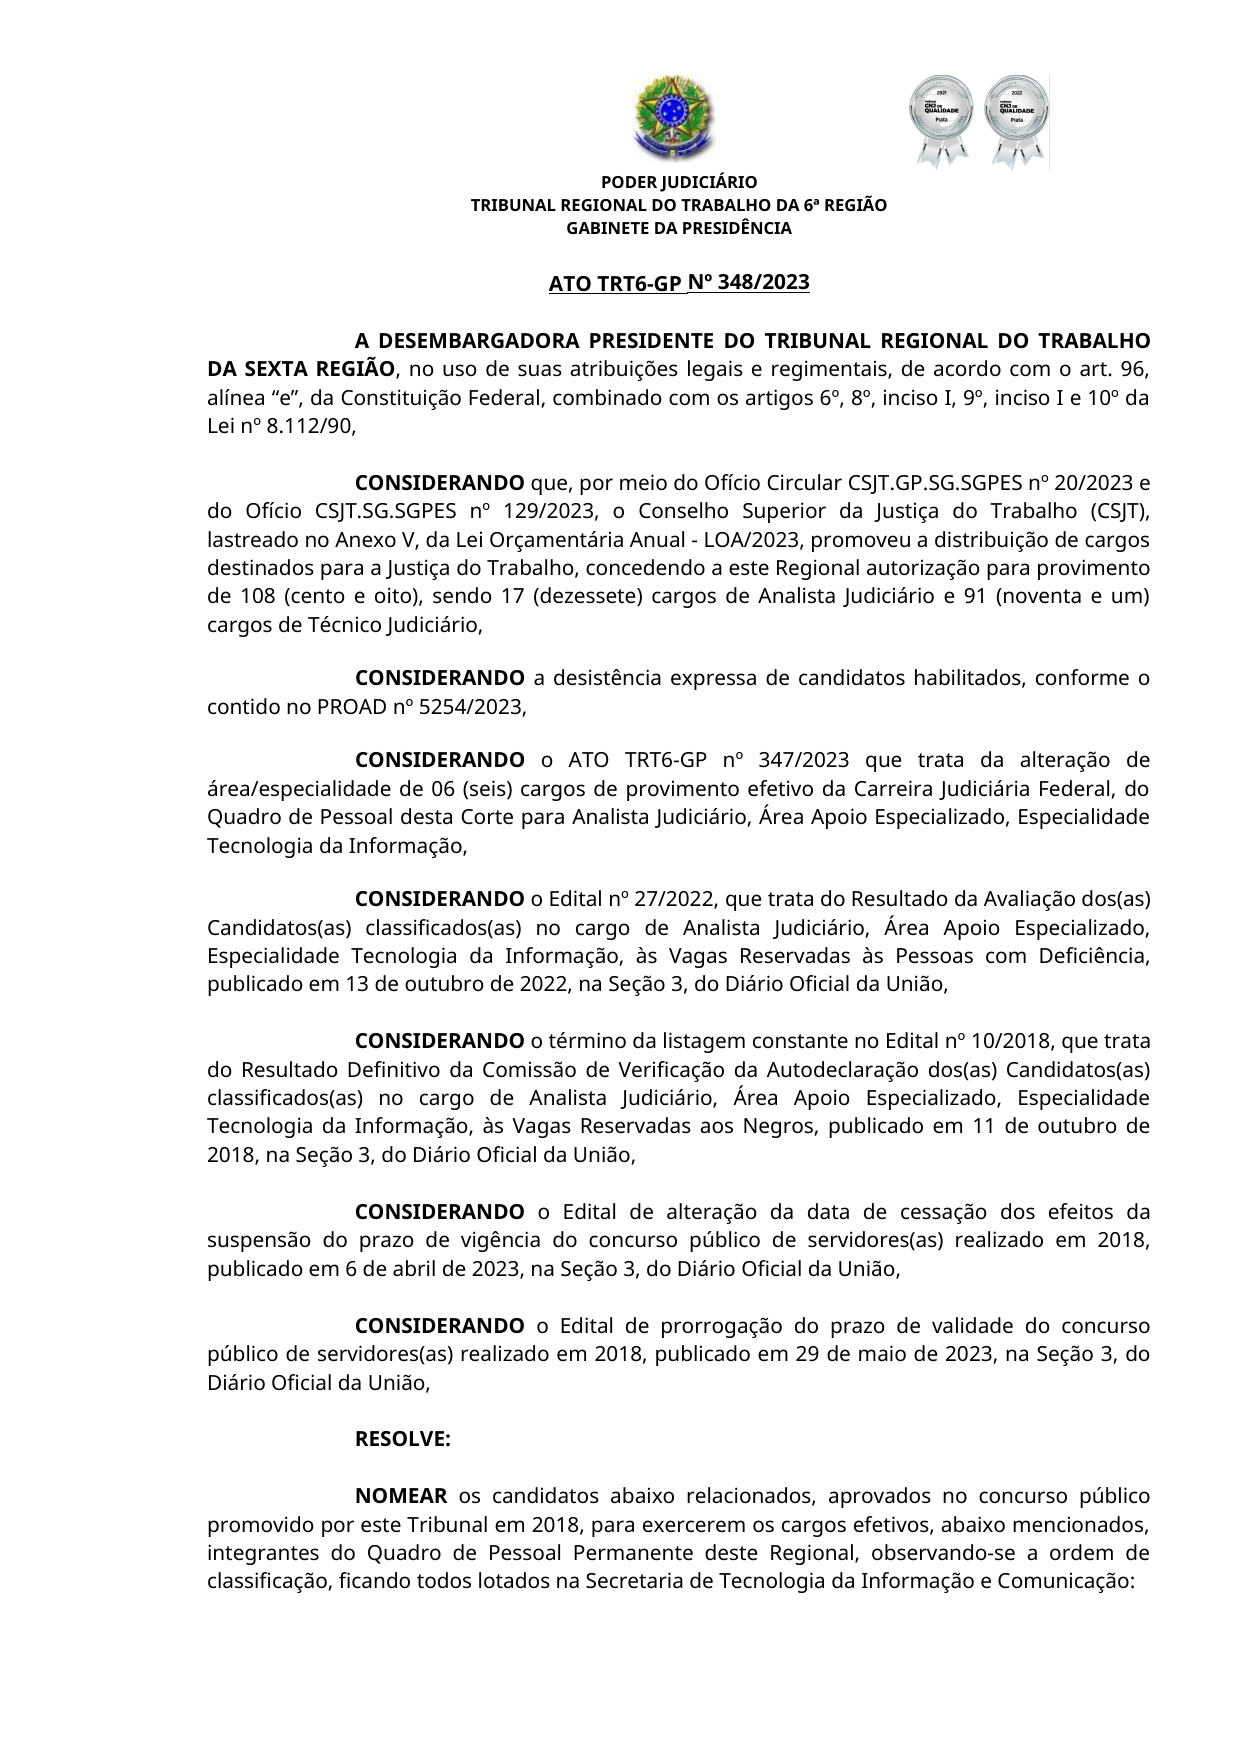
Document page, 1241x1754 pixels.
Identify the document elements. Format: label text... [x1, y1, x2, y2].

subtitle CONSIDERANDO o Edital nº 27/2022, que trata do Resultado da Avaliação dos(as) Candidatos(as) classificados(as) no cargo de Analista Judiciário, Área Apoio Especializado, Especialidade Tecnologia da Informação, às Vagas Reservadas às Pessoas com Deficiência, publicado em 13 de outubro de 2022, na Seção 3, do Diário Oficial da União, [207, 884, 1152, 998]
picture [631, 74, 717, 163]
subtitle CONSIDERANDO o ATO TRT6-GP nº 347/2023 que trata da alteração de área/especialidade de 06 (seis) cargos de provimento efetivo da Carreira Judiciária Federal, do Quadro de Pessoal desta Corte para Analista Judiciário, Área Apoio Especializado, Especialidade Tecnologia da Informação, [207, 745, 1152, 859]
subtitle RESOLVE: [207, 1424, 1152, 1453]
subtitle CONSIDERANDO o Edital de prorrogação do prazo de validade do concurso público de servidores(as) realizado em 2018, publicado em 29 de maio de 2023, na Seção 3, do Diário Oficial da União, [207, 1311, 1152, 1396]
picture [895, 75, 1052, 171]
subtitle ATO TRT6-GP Nº 348/2023 [207, 267, 1152, 297]
subtitle CONSIDERANDO que, por meio do Ofício Circular CSJT.GP.SG.SGPES nº 20/2023 e do Ofício CSJT.SG.SGPES nº 129/2023, o Conselho Superior da Justiça do Trabalho (CSJT), lastreado no Anexo V, da Lei Orçamentária Anual - LOA/2023, promoveu a distribuição de cargos destinados para a Justiça do Trabalho, concedendo a este Regional autorização para provimento de 108 (cento e oito), sendo 17 (dezessete) cargos de Analista Judiciário e 91 (noventa e um) cargos de Técnico Judiciário, [207, 468, 1152, 638]
subtitle NOMEAR os candidatos abaixo relacionados, aprovados no concurso público promovido por este Tribunal em 2018, para exercerem os cargos efetivos, abaixo mencionados, integrantes do Quadro de Pessoal Permanente deste Regional, observando-se a ordem de classificação, ficando todos lotados na Secretaria de Tecnologia da Informação e Comunicação: [207, 1481, 1152, 1595]
subtitle A DESEMBARGADORA PRESIDENTE DO TRIBUNAL REGIONAL DO TRABALHO DA SEXTA REGIÃO, no uso de suas atribuições legais e regimentais, de acordo com o art. 96, alínea “e”, da Constituição Federal, combinado com os artigos 6º, 8º, inciso I, 9º, inciso I e 10º da Lei nº 8.112/90, [207, 326, 1152, 439]
subtitle CONSIDERANDO a desistência expressa de candidatos habilitados, conforme o contido no PROAD nº 5254/2023, [207, 663, 1152, 720]
subtitle CONSIDERANDO o término da listagem constante no Edital nº 10/2018, que trata do Resultado Definitivo da Comissão de Verificação da Autodeclaração dos(as) Candidatos(as) classificados(as) no cargo de Analista Judiciário, Área Apoio Especializado, Especialidade Tecnologia da Informação, às Vagas Reservadas aos Negros, publicado em 11 de outubro de 2018, na Seção 3, do Diário Oficial da União, [207, 1026, 1152, 1168]
subtitle CONSIDERANDO o Edital de alteração da data de cessação dos efeitos da suspensão do prazo de vigência do concurso público de servidores(as) realizado em 2018, publicado em 6 de abril de 2023, na Seção 3, do Diário Oficial da União, [207, 1197, 1152, 1282]
